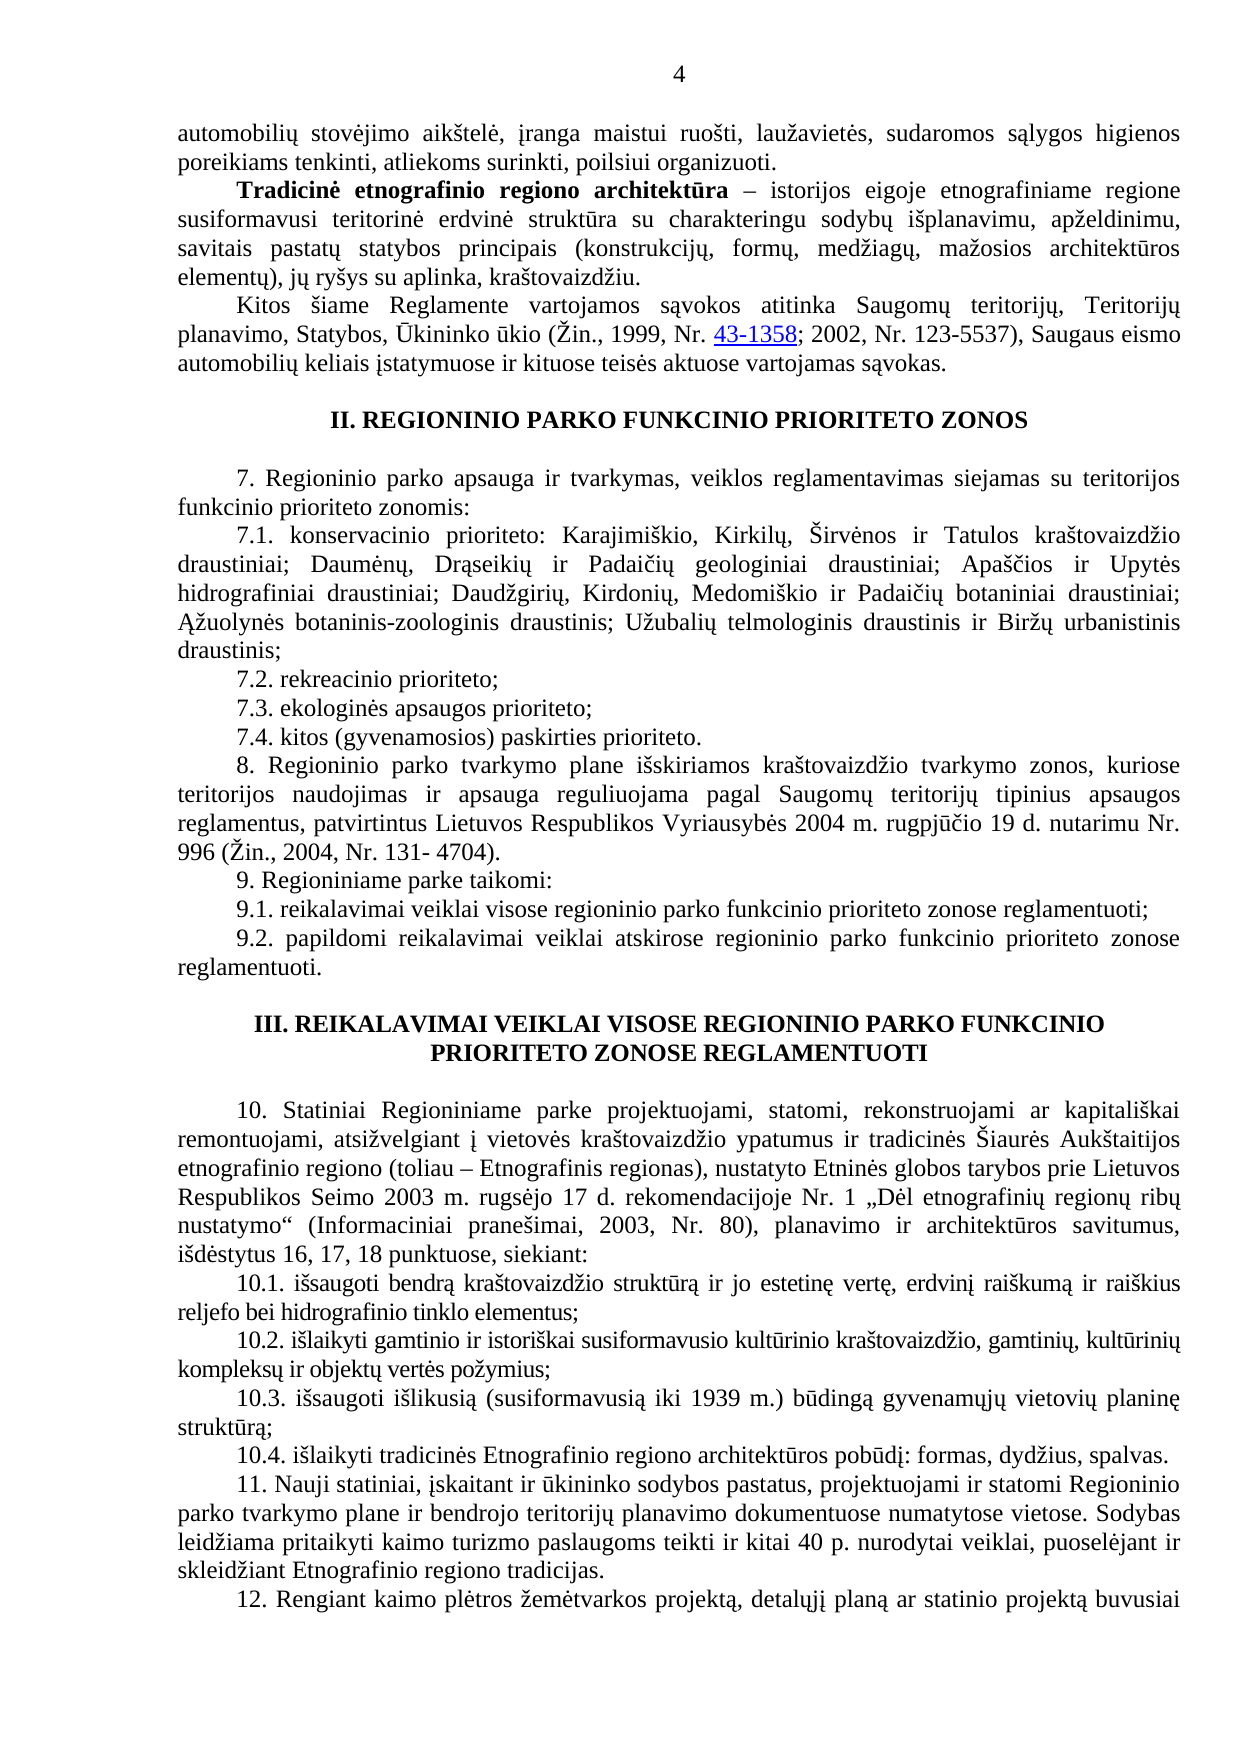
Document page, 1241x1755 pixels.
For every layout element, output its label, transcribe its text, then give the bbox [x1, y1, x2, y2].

text 9.2. papildomi reikalavimai veiklai atskirose regioninio parko funkcinio prioriteto zonose reglamentuoti. [177, 923, 1181, 981]
text 7.2. rekreacinio prioriteto; [177, 664, 1181, 693]
text 7.4. kitos (gyvenamosios) paskirties prioriteto. [177, 722, 1181, 751]
text 7. Regioninio parko apsauga ir tvarkymas, veiklos reglamentavimas siejamas su teritorijos funkcinio prioriteto zonomis: [177, 463, 1181, 521]
text 11. Nauji statiniai, įskaitant ir ūkininko sodybos pastatus, projektuojami ir statomi Regioninio parko tvarkymo plane ir bendrojo teritorijų planavimo dokumentuose numatytose vietose. Sodybas leidžiama pritaikyti kaimo turizmo paslaugoms teikti ir kitai 40 p. nurodytai veiklai, puoselėjant ir skleidžiant Etnografinio regiono tradicijas. [177, 1469, 1181, 1584]
text automobilių stovėjimo aikštelė, įranga maistui ruošti, laužavietės, sudaromos sąlygos higienos poreikiams tenkinti, atliekoms surinkti, poilsiui organizuoti. [177, 118, 1181, 176]
text 10.1. išsaugoti bendrą kraštovaizdžio struktūrą ir jo estetinę vertę, erdvinį raiškumą ir raiškius reljefo bei hidrografinio tinklo elementus; [177, 1268, 1181, 1326]
text 10. Statiniai Regioniniame parke projektuojami, statomi, rekonstruojami ar kapitališkai remontuojami, atsižvelgiant į vietovės kraštovaizdžio ypatumus ir tradicinės Šiaurės Aukštaitijos etnografinio regiono (toliau – Etnografinis regionas), nustatyto Etninės globos tarybos prie Lietuvos Respublikos Seimo 2003 m. rugsėjo 17 d. rekomendacijoje Nr. 1 „Dėl etnografinių regionų ribų nustatymo“ (Informaciniai pranešimai, 2003, Nr. 80), planavimo ir architektūros savitumus, išdėstytus 16, 17, 18 punktuose, siekiant: [177, 1096, 1181, 1268]
text 7.1. konservacinio prioriteto: Karajimiškio, Kirkilų, Širvėnos ir Tatulos kraštovaizdžio draustiniai; Daumėnų, Drąseikių ir Padaičių geologiniai draustiniai; Apaščios ir Upytės hidrografiniai draustiniai; Daudžgirių, Kirdonių, Medomiškio ir Padaičių botaniniai draustiniai; Ąžuolynės botaninis-zoologinis draustinis; Užubalių telmologinis draustinis ir Biržų urbanistinis draustinis; [177, 521, 1181, 664]
text 12. Rengiant kaimo plėtros žemėtvarkos projektą, detalųjį planą ar statinio projektą buvusiai [177, 1584, 1181, 1613]
text 9. Regioniniame parke taikomi: [177, 866, 1181, 894]
text 7.3. ekologinės apsaugos prioriteto; [177, 693, 1181, 722]
text Kitos šiame Reglamente vartojamos sąvokos atitinka Saugomų teritorijų, Teritorijų planavimo, Statybos, Ūkininko ūkio (Žin., 1999, Nr. 43-1358; 2002, Nr. 123-5537), Saugaus eismo automobilių keliais įstatymuose ir kituose teisės aktuose vartojamas sąvokas. [177, 291, 1181, 377]
text 10.3. išsaugoti išlikusią (susiformavusią iki 1939 m.) būdingą gyvenamųjų vietovių planinę struktūrą; [177, 1383, 1181, 1441]
text 10.4. išlaikyti tradicinės Etnografinio regiono architektūros pobūdį: formas, dydžius, spalvas. [177, 1441, 1181, 1469]
text 10.2. išlaikyti gamtinio ir istoriškai susiformavusio kultūrinio kraštovaizdžio, gamtinių, kultūrinių kompleksų ir objektų vertės požymius; [177, 1326, 1181, 1383]
text 9.1. reikalavimai veiklai visose regioninio parko funkcinio prioriteto zonose reglamentuoti; [177, 894, 1181, 923]
text 8. Regioninio parko tvarkymo plane išskiriamos kraštovaizdžio tvarkymo zonos, kuriose teritorijos naudojimas ir apsauga reguliuojama pagal Saugomų teritorijų tipinius apsaugos reglamentus, patvirtintus Lietuvos Respublikos Vyriausybės 2004 m. rugpjūčio 19 d. nutarimu Nr. 996 (Žin., 2004, Nr. 131- 4704). [177, 751, 1181, 866]
text ii. REGIONINIO PARKO FUNKCINIO PRIORITETO ZONOS [177, 406, 1181, 434]
text iII. REIKALAVIMAI veiklai visose regioninio PARKO FUNKCINIO PRIORITETO ZONOSE reglamentuoti [177, 1009, 1181, 1067]
text Tradicinė etnografinio regiono architektūra – istorijos eigoje etnografiniame regione susiformavusi teritorinė erdvinė struktūra su charakteringu sodybų išplanavimu, apželdinimu, savitais pastatų statybos principais (konstrukcijų, formų, medžiagų, mažosios architektūros elementų), jų ryšys su aplinka, kraštovaizdžiu. [177, 176, 1181, 291]
